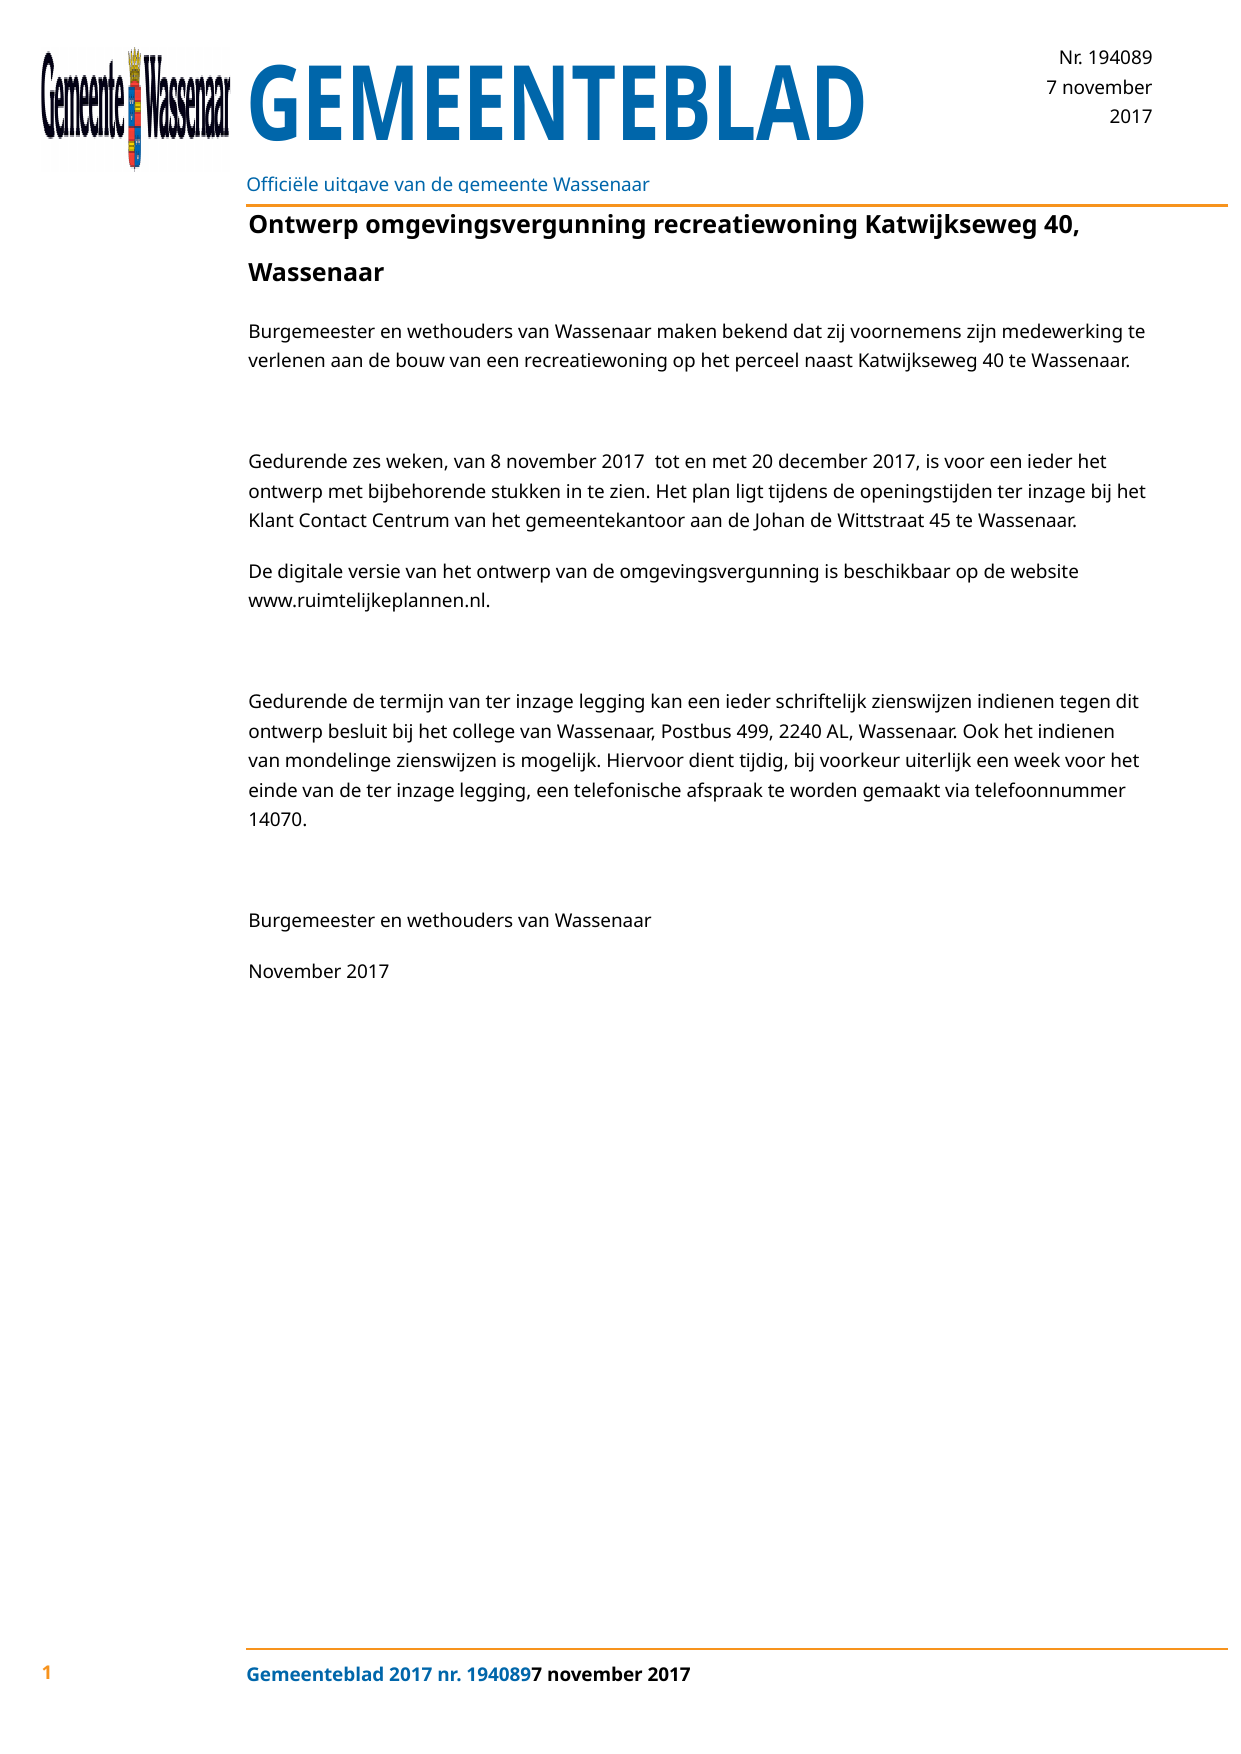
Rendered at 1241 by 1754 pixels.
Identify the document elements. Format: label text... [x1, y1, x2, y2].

picture [41, 47, 231, 172]
text De digitale versie van het ontwerp van de omgevingsvergunning is beschikbaar op de website www.ruimtelijkeplannen.nl. [248, 558, 1152, 613]
text Ontwerp omgevingsvergunning recreatiewoning Katwijkseweg 40, Wassenaar [248, 207, 1152, 288]
text Gedurende zes weken, van 8 november 2017 tot en met 20 december 2017, is voor een ieder het ontwerp met bijbehorende stukken in te zien. Het plan ligt tijdens de openingstijden ter inzage bij het Klant Contact Centrum van het gemeentekantoor aan de Johan de Wittstraat 45 te Wassenaar. [248, 448, 1152, 533]
text Burgemeester en wethouders van Wassenaar [248, 907, 1152, 933]
text Burgemeester en wethouders van Wassenaar maken bekend dat zij voornemens zijn medewerking te verlenen aan de bouw van een recreatiewoning op het perceel naast Katwijkseweg 40 te Wassenaar. [248, 318, 1152, 373]
text November 2017 [248, 958, 1152, 984]
text Gedurende de termijn van ter inzage legging kan een ieder schriftelijk zienswijzen indienen tegen dit ontwerp besluit bij het college van Wassenaar, Postbus 499, 2240 AL, Wassenaar. Ook het indienen van mondelinge zienswijzen is mogelijk. Hiervoor dient tijdig, bij voorkeur uiterlijk een week voor het einde van de ter inzage legging, een telefonische afspraak te worden gemaakt via telefoonnummer 14070. [248, 688, 1152, 832]
